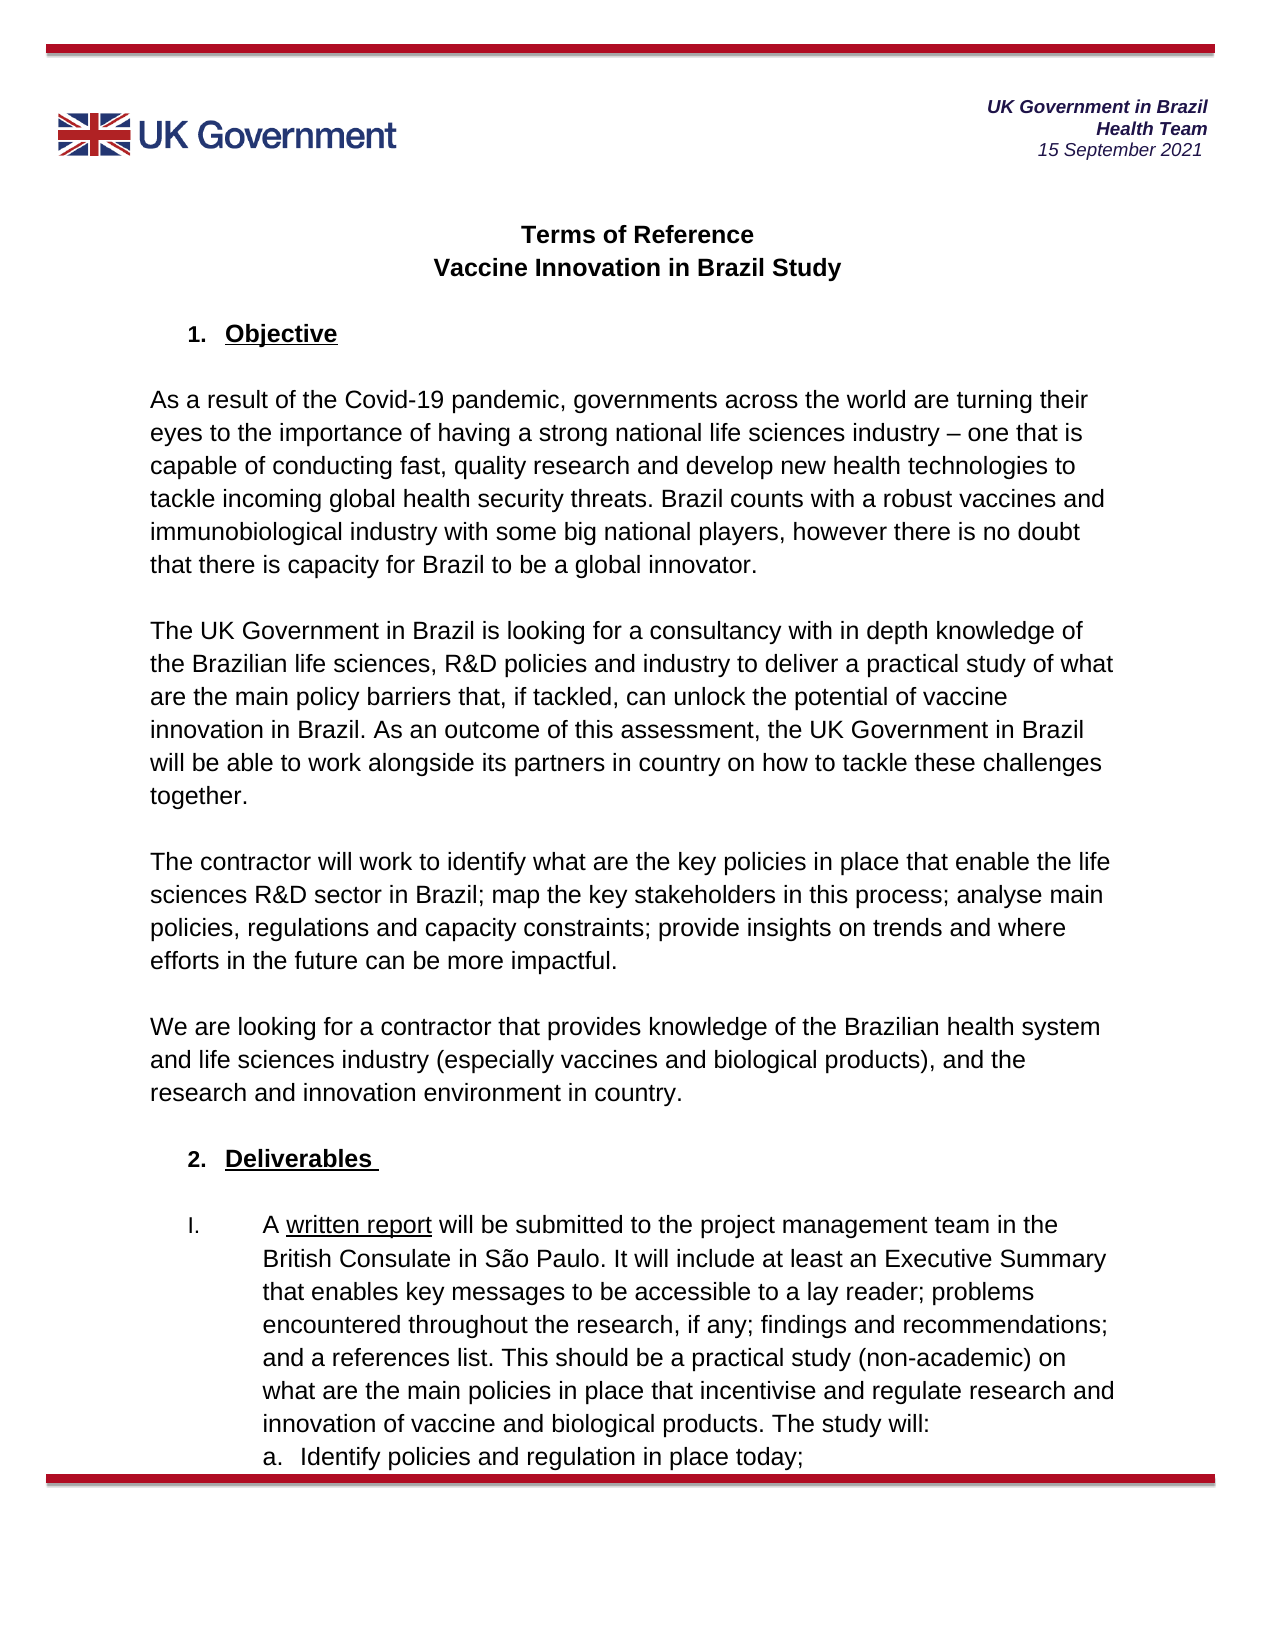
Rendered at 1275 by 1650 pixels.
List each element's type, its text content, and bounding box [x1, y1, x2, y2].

text The UK Government in Brazil is looking for a consultancy with in depth knowledge of the Brazilian life sciences, R&D policies and industry to deliver a practical study of what are the main policy barriers that, if tackled, can unlock the potential of vaccine innovation in Brazil. As an outcome of this assessment, the UK Government in Brazil will be able to work alongside its partners in country on how to tackle these challenges together. [150, 616, 1125, 810]
text The contractor will work to identify what are the key policies in place that enable the life sciences R&D sector in Brazil; map the key stakeholders in this process; analyse main policies, regulations and capacity constraints; provide insights on trends and where efforts in the future can be more impactful. [150, 847, 1125, 975]
text As a result of the Covid-19 pandemic, governments across the world are turning their eyes to the importance of having a strong national life sciences industry – one that is capable of conducting fast, quality research and develop new health technologies to tackle incoming global health security threats. Brazil counts with a robust vaccines and immunobiological industry with some big national players, however there is no doubt that there is capacity for Brazil to be a global innovator. [150, 385, 1125, 579]
list Deliverables [187, 1144, 1125, 1173]
text Vaccine Innovation in Brazil Study [150, 253, 1125, 282]
list Objective [187, 319, 1125, 348]
list A written report will be submitted to the project management team in the British Consulate in São Paulo. It will include at least an Executive Summary that enables key messages to be accessible to a lay reader; problems encountered throughout the research, if any; findings and recommendations; and a references list. This should be a practical study (non-academic) on what are the main policies in place that incentivise and regulate research and innovation of vaccine and biological products. The study will: [187, 1211, 1125, 1437]
text We are looking for a contractor that provides knowledge of the Brazilian health system and life sciences industry (especially vaccines and biological products), and the research and innovation environment in country. [150, 1012, 1125, 1107]
text Terms of Reference [150, 220, 1125, 249]
list Identify policies and regulation in place today; [262, 1442, 1125, 1470]
